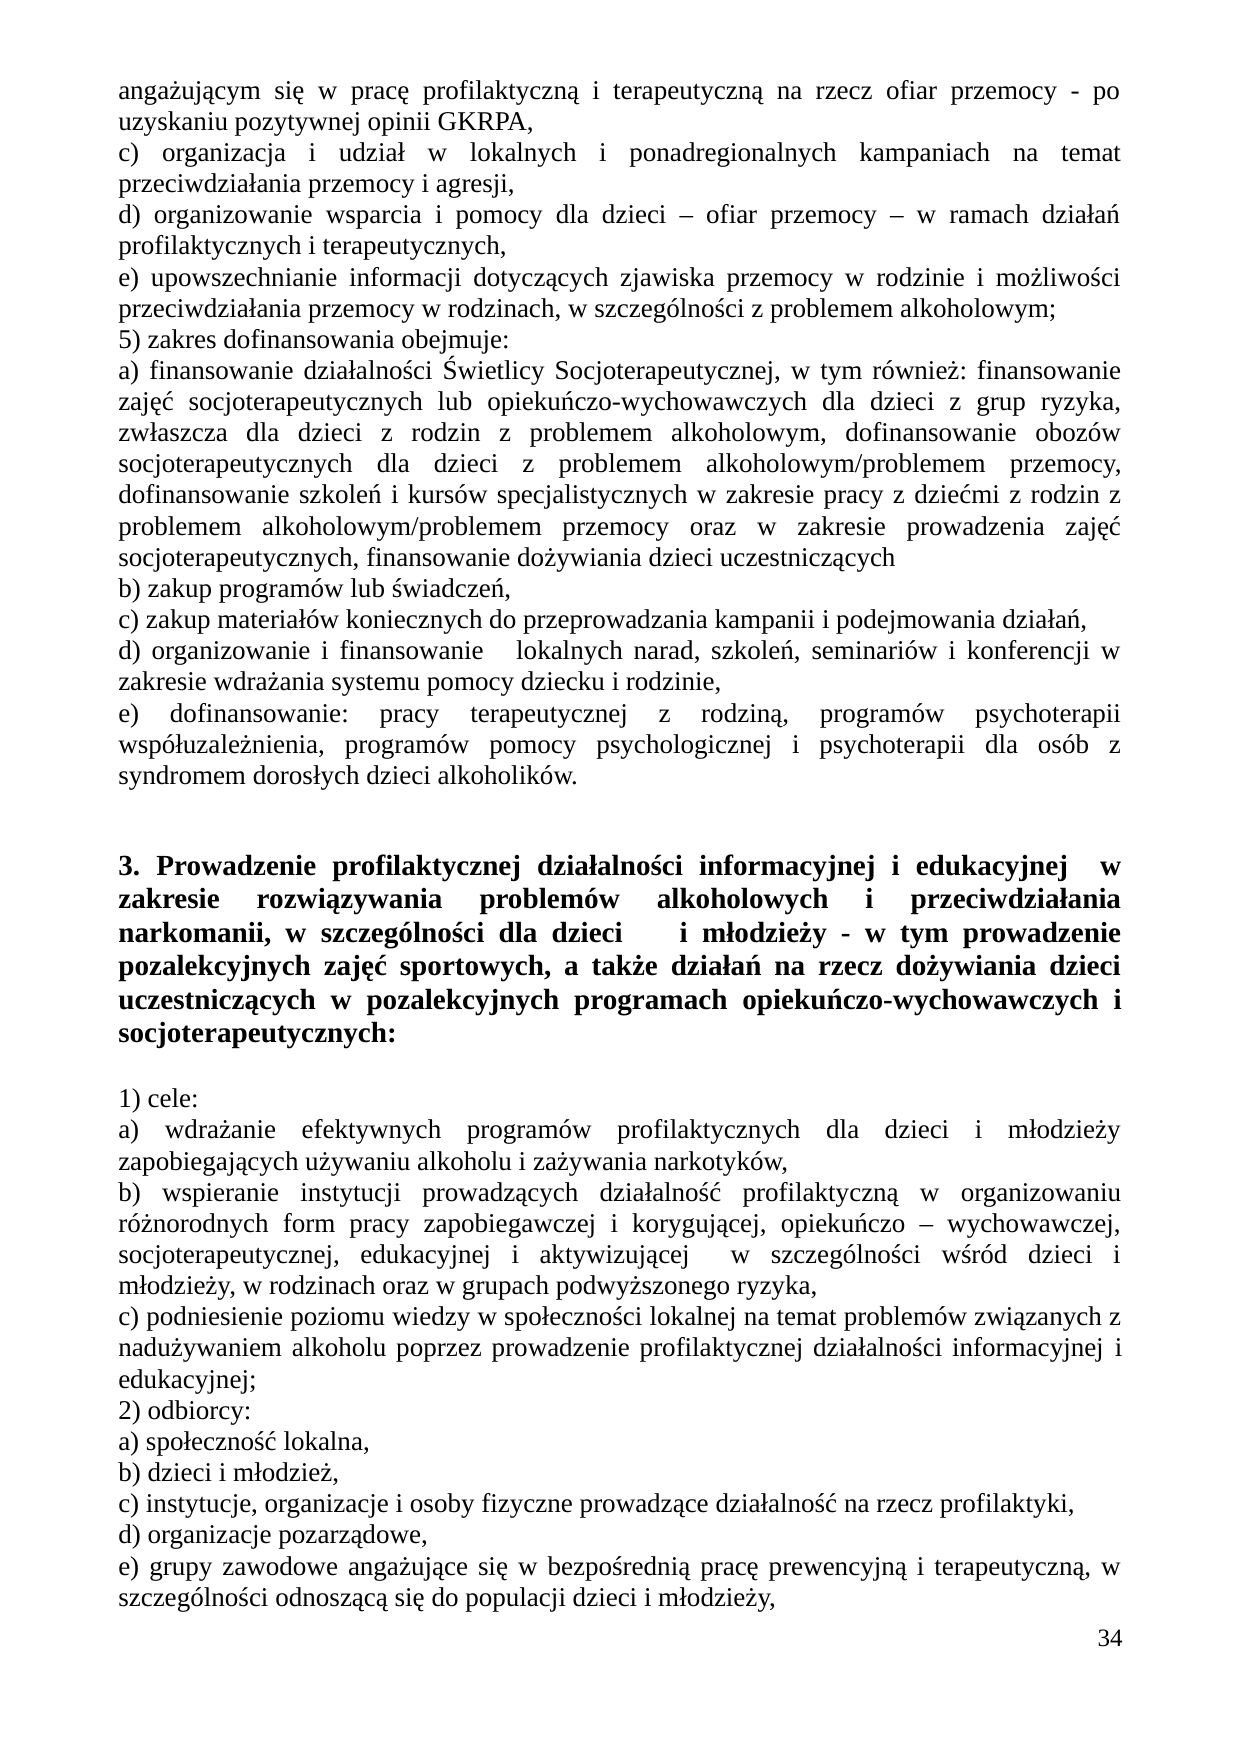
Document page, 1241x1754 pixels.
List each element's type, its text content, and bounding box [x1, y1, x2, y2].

text d) organizacje pozarządowe, [118, 1518, 1122, 1549]
text b) zakup programów lub świadczeń, [118, 572, 1122, 603]
text a) wdrażanie efektywnych programów profilaktycznych dla dzieci i młodzieży zapobiegających używaniu alkoholu i zażywania narkotyków, [118, 1113, 1122, 1176]
text a) finansowanie działalności Świetlicy Socjoterapeutycznej, w tym również: finansowanie zajęć socjoterapeutycznych lub opiekuńczo-wychowawczych dla dzieci z grup ryzyka, zwłaszcza dla dzieci z rodzin z problemem alkoholowym, dofinansowanie obozów socjoterapeutycznych dla dzieci z problemem alkoholowym/problemem przemocy, dofinansowanie szkoleń i kursów specjalistycznych w zakresie pracy z dziećmi z rodzin z problemem alkoholowym/problemem przemocy oraz w zakresie prowadzenia zajęć socjoterapeutycznych, finansowanie dożywiania dzieci uczestniczących [118, 354, 1122, 572]
text 5) zakres dofinansowania obejmuje: [118, 323, 1122, 354]
text c) instytucje, organizacje i osoby fizyczne prowadzące działalność na rzecz profilaktyki, [118, 1487, 1122, 1518]
text c) organizacja i udział w lokalnych i ponadregionalnych kampaniach na temat przeciwdziałania przemocy i agresji, [118, 136, 1122, 198]
text 3. Prowadzenie profilaktycznej działalności informacyjnej i edukacyjnej w zakresie rozwiązywania problemów alkoholowych i przeciwdziałania narkomanii, w szczególności dla dzieci i młodzieży - w tym prowadzenie pozalekcyjnych zajęć sportowych, a także działań na rzecz dożywiania dzieci uczestniczących w pozalekcyjnych programach opiekuńczo-wychowawczych i socjoterapeutycznych: [118, 848, 1122, 1049]
text 1) cele: [118, 1082, 1122, 1113]
text e) dofinansowanie: pracy terapeutycznej z rodziną, programów psychoterapii współuzależnienia, programów pomocy psychologicznej i psychoterapii dla osób z syndromem dorosłych dzieci alkoholików. [118, 697, 1122, 790]
text d) organizowanie i finansowanie lokalnych narad, szkoleń, seminariów i konferencji w zakresie wdrażania systemu pomocy dziecku i rodzinie, [118, 634, 1122, 697]
text c) zakup materiałów koniecznych do przeprowadzania kampanii i podejmowania działań, [118, 603, 1122, 634]
text angażującym się w pracę profilaktyczną i terapeutyczną na rzecz ofiar przemocy - po uzyskaniu pozytywnej opinii GKRPA, [118, 74, 1122, 136]
text c) podniesienie poziomu wiedzy w społeczności lokalnej na temat problemów związanych z nadużywaniem alkoholu poprzez prowadzenie profilaktycznej działalności informacyjnej i edukacyjnej; [118, 1300, 1122, 1394]
text b) wspieranie instytucji prowadzących działalność profilaktyczną w organizowaniu różnorodnych form pracy zapobiegawczej i korygującej, opiekuńczo – wychowawczej, socjoterapeutycznej, edukacyjnej i aktywizującej w szczególności wśród dzieci i młodzieży, w rodzinach oraz w grupach podwyższonego ryzyka, [118, 1176, 1122, 1300]
text e) grupy zawodowe angażujące się w bezpośrednią pracę prewencyjną i terapeutyczną, w szczególności odnoszącą się do populacji dzieci i młodzieży, [118, 1549, 1122, 1612]
text 2) odbiorcy: [118, 1394, 1122, 1425]
text d) organizowanie wsparcia i pomocy dla dzieci – ofiar przemocy – w ramach działań profilaktycznych i terapeutycznych, [118, 198, 1122, 261]
text b) dzieci i młodzież, [118, 1456, 1122, 1487]
text a) społeczność lokalna, [118, 1425, 1122, 1456]
text e) upowszechnianie informacji dotyczących zjawiska przemocy w rodzinie i możliwości przeciwdziałania przemocy w rodzinach, w szczególności z problemem alkoholowym; [118, 261, 1122, 323]
